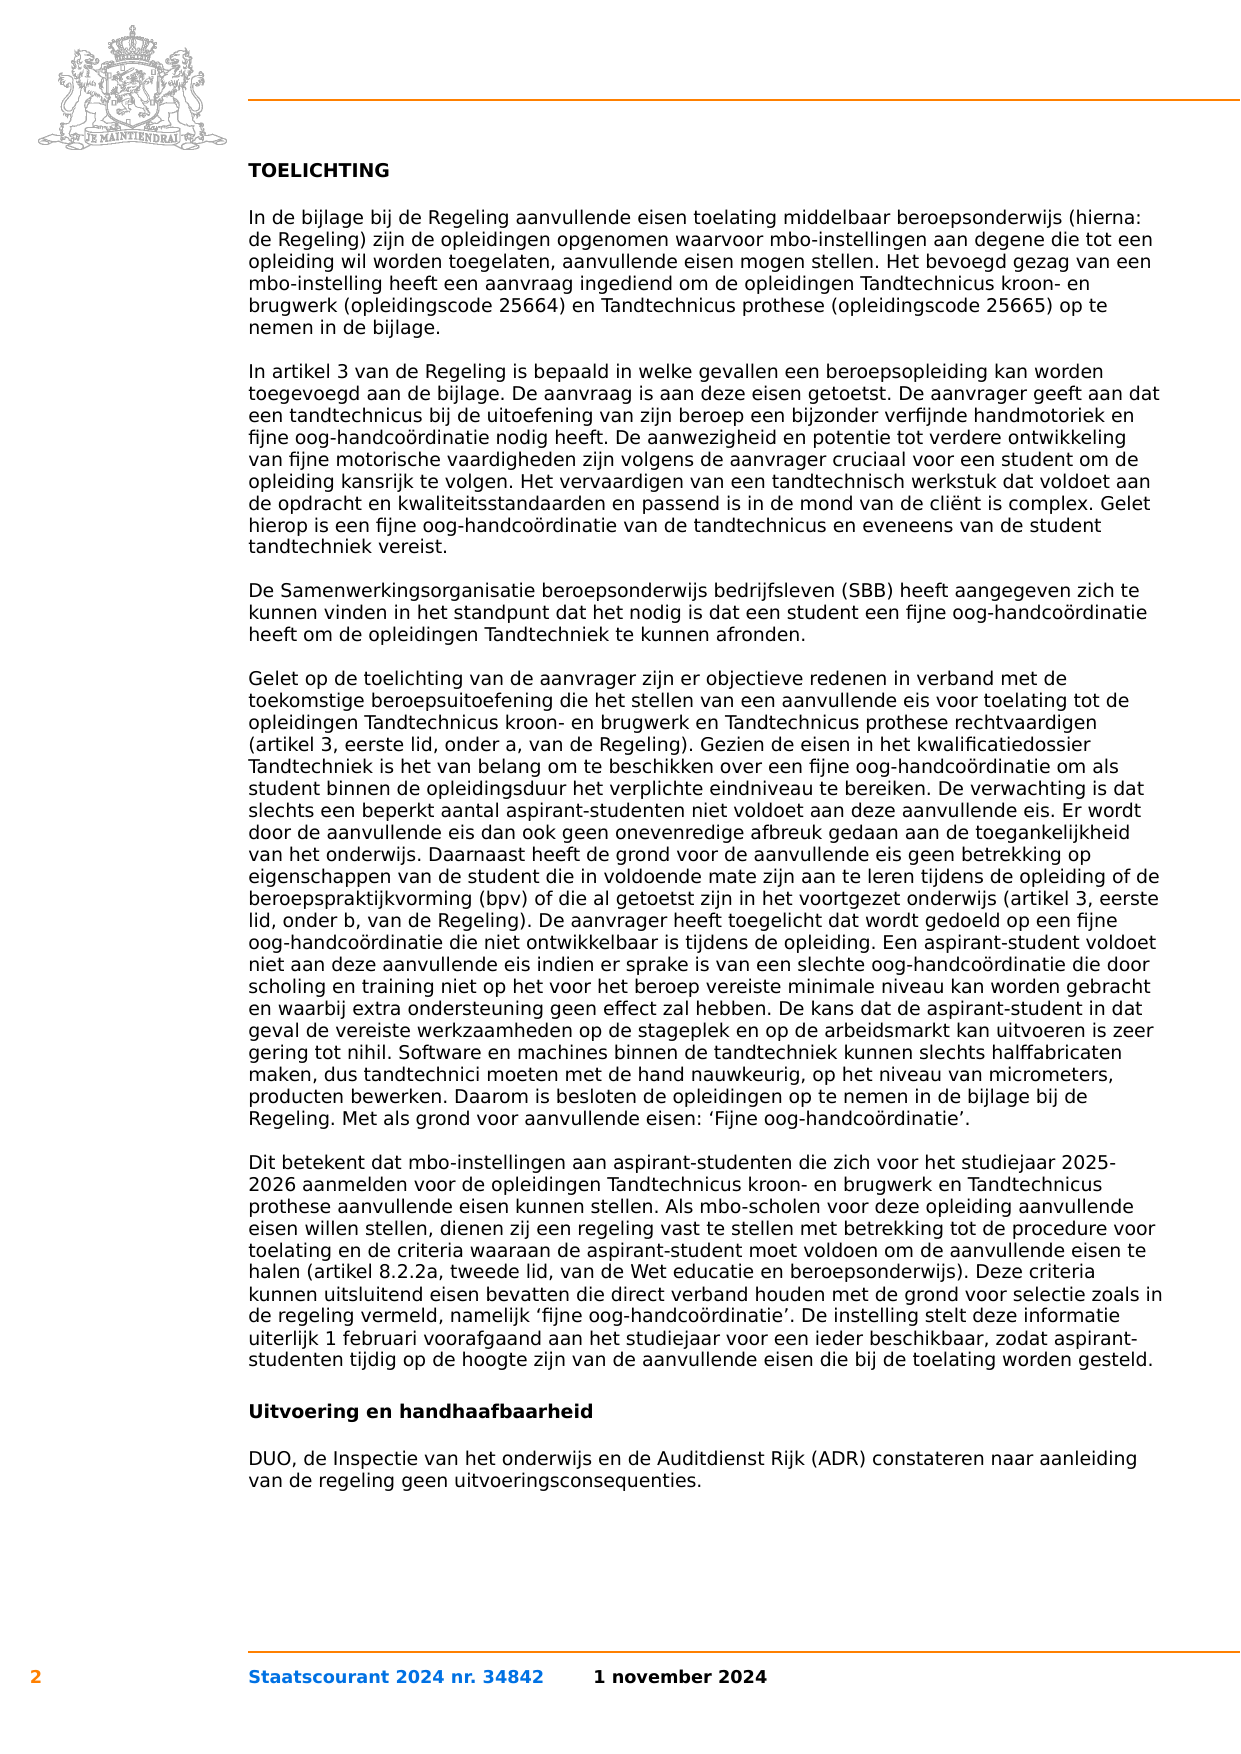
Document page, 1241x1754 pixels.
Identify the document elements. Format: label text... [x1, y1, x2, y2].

text DUO, de Inspectie van het onderwijs en de Auditdienst Rijk (ADR) constateren naar aanleiding van de regeling geen uitvoeringsconsequenties. [248, 1448, 1163, 1492]
subtitle TOELICHTING [248, 160, 1163, 182]
subtitle Uitvoering en handhaafbaarheid [248, 1401, 1163, 1423]
text In artikel 3 van de Regeling is bepaald in welke gevallen een beroepsopleiding kan worden toegevoegd aan de bijlage. De aanvraag is aan deze eisen getoetst. De aanvrager geeft aan dat een tandtechnicus bij de uitoefening van zijn beroep een bijzonder verfijnde handmotoriek en fijne oog-handcoördinatie nodig heeft. De aanwezigheid en potentie tot verdere ontwikkeling van fijne motorische vaardigheden zijn volgens de aanvrager cruciaal voor een student om de opleiding kansrijk te volgen. Het vervaardigen van een tandtechnisch werkstuk dat voldoet aan de opdracht en kwaliteitsstandaarden en passend is in de mond van de cliënt is complex. Gelet hierop is een fijne oog-handcoördinatie van de tandtechnicus en eveneens van de student tandtechniek vereist. [248, 361, 1163, 558]
text Dit betekent dat mbo-instellingen aan aspirant-studenten die zich voor het studiejaar 2025-2026 aanmelden voor de opleidingen Tandtechnicus kroon- en brugwerk en Tandtechnicus prothese aanvullende eisen kunnen stellen. Als mbo-scholen voor deze opleiding aanvullende eisen willen stellen, dienen zij een regeling vast te stellen met betrekking tot de procedure voor toelating en de criteria waaraan de aspirant-student moet voldoen om de aanvullende eisen te halen (artikel 8.2.2a, tweede lid, van de Wet educatie en beroepsonderwijs). Deze criteria kunnen uitsluitend eisen bevatten die direct verband houden met de grond voor selectie zoals in de regeling vermeld, namelijk ‘fijne oog-handcoördinatie’. De instelling stelt deze informatie uiterlijk 1 februari voorafgaand aan het studiejaar voor een ieder beschikbaar, zodat aspirant-studenten tijdig op de hoogte zijn van de aanvullende eisen die bij de toelating worden gesteld. [248, 1152, 1163, 1371]
text De Samenwerkingsorganisatie beroepsonderwijs bedrijfsleven (SBB) heeft aangegeven zich te kunnen vinden in het standpunt dat het nodig is dat een student een fijne oog-handcoördinatie heeft om de opleidingen Tandtechniek te kunnen afronden. [248, 580, 1163, 646]
text In de bijlage bij de Regeling aanvullende eisen toelating middelbaar beroepsonderwijs (hierna: de Regeling) zijn de opleidingen opgenomen waarvoor mbo-instellingen aan degene die tot een opleiding wil worden toegelaten, aanvullende eisen mogen stellen. Het bevoegd gezag van een mbo-instelling heeft een aanvraag ingediend om de opleidingen Tandtechnicus kroon- en brugwerk (opleidingscode 25664) en Tandtechnicus prothese (opleidingscode 25665) op te nemen in de bijlage. [248, 207, 1163, 339]
text Gelet op de toelichting van de aanvrager zijn er objectieve redenen in verband met de toekomstige beroepsuitoefening die het stellen van een aanvullende eis voor toelating tot de opleidingen Tandtechnicus kroon- en brugwerk en Tandtechnicus prothese rechtvaardigen (artikel 3, eerste lid, onder a, van de Regeling). Gezien de eisen in het kwalificatiedossier Tandtechniek is het van belang om te beschikken over een fijne oog-handcoördinatie om als student binnen de opleidingsduur het verplichte eindniveau te bereiken. De verwachting is dat slechts een beperkt aantal aspirant-studenten niet voldoet aan deze aanvullende eis. Er wordt door de aanvullende eis dan ook geen onevenredige afbreuk gedaan aan de toegankelijkheid van het onderwijs. Daarnaast heeft de grond voor de aanvullende eis geen betrekking op eigenschappen van de student die in voldoende mate zijn aan te leren tijdens de opleiding of de beroepspraktijkvorming (bpv) of die al getoetst zijn in het voortgezet onderwijs (artikel 3, eerste lid, onder b, van de Regeling). De aanvrager heeft toegelicht dat wordt gedoeld op een fijne oog-handcoördinatie die niet ontwikkelbaar is tijdens de opleiding. Een aspirant-student voldoet niet aan deze aanvullende eis indien er sprake is van een slechte oog-handcoördinatie die door scholing en training niet op het voor het beroep vereiste minimale niveau kan worden gebracht en waarbij extra ondersteuning geen effect zal hebben. De kans dat de aspirant-student in dat geval de vereiste werkzaamheden op de stageplek en op de arbeidsmarkt kan uitvoeren is zeer gering tot nihil. Software en machines binnen de tandtechniek kunnen slechts halffabricaten maken, dus tandtechnici moeten met de hand nauwkeurig, op het niveau van micrometers, producten bewerken. Daarom is besloten de opleidingen op te nemen in de bijlage bij de Regeling. Met als grond voor aanvullende eisen: ‘Fijne oog-handcoördinatie’. [248, 668, 1163, 1130]
picture [38, 25, 227, 150]
